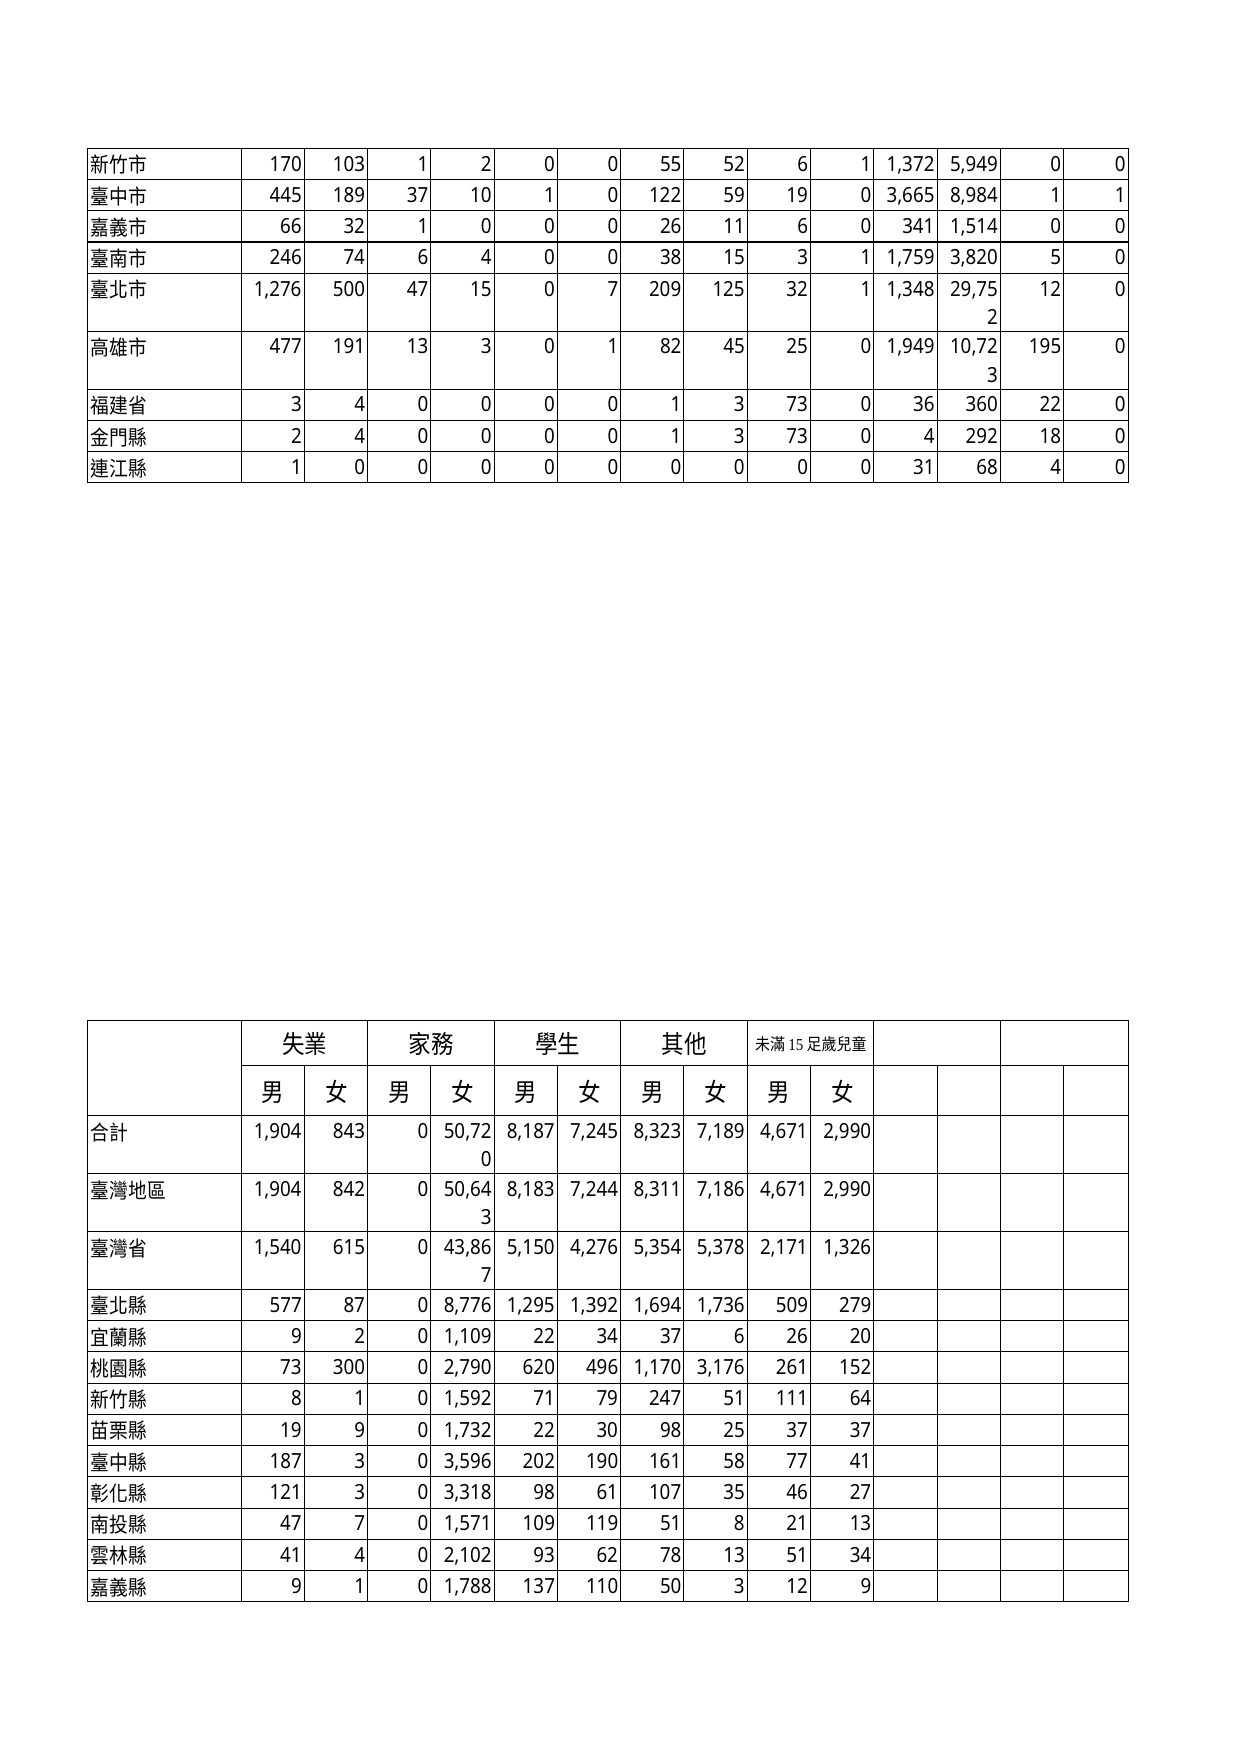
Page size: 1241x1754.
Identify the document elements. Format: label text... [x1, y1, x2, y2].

table_cell 0 [495, 421, 557, 451]
table_cell [938, 1290, 1000, 1320]
table_cell 50,643 [431, 1174, 494, 1231]
table_cell 4 [305, 421, 367, 451]
table_cell 2,102 [431, 1540, 494, 1570]
table_cell 152 [811, 1352, 873, 1382]
table_header 失業 [242, 1021, 367, 1065]
table_cell 1 [1001, 180, 1063, 210]
table_cell 360 [938, 390, 1000, 420]
table_cell [1001, 1174, 1063, 1231]
table_cell 4,671 [748, 1174, 810, 1231]
table_cell 187 [242, 1446, 304, 1476]
table_cell 1,348 [874, 274, 937, 331]
table_cell [874, 1571, 937, 1601]
table_cell 77 [748, 1446, 810, 1476]
table_cell 0 [368, 1571, 430, 1601]
table_cell 1 [368, 149, 430, 179]
table_cell 45 [684, 332, 747, 388]
table_cell 嘉義市 [88, 211, 241, 241]
table_cell 137 [495, 1571, 557, 1601]
table_cell 0 [495, 211, 557, 241]
table_cell 雲林縣 [88, 1540, 241, 1570]
table_cell 51 [748, 1540, 810, 1570]
table_cell 261 [748, 1352, 810, 1382]
table_cell 男 [621, 1066, 683, 1115]
table_cell 0 [368, 1232, 430, 1289]
table_cell 臺灣省 [88, 1232, 241, 1289]
table_cell 51 [684, 1384, 747, 1414]
table_cell 臺中縣 [88, 1446, 241, 1476]
table_cell 0 [495, 390, 557, 420]
table_cell [1064, 1415, 1128, 1445]
table_cell 13 [811, 1509, 873, 1539]
table_cell 189 [305, 180, 367, 210]
table_cell [874, 1290, 937, 1320]
table_cell 福建省 [88, 390, 241, 420]
table_cell 31 [874, 452, 937, 482]
table_cell 南投縣 [88, 1509, 241, 1539]
table_cell 3 [684, 1571, 747, 1601]
table_cell 1,170 [621, 1352, 683, 1382]
table_cell 19 [242, 1415, 304, 1445]
table_cell 0 [368, 1446, 430, 1476]
table_cell 0 [431, 452, 494, 482]
table_cell 男 [242, 1066, 304, 1115]
table_cell 21 [748, 1509, 810, 1539]
table_cell 122 [621, 180, 683, 210]
table_cell 0 [1001, 149, 1063, 179]
table_cell 247 [621, 1384, 683, 1414]
table_cell 0 [368, 1116, 430, 1173]
table_cell 1 [305, 1571, 367, 1601]
table_cell 209 [621, 274, 683, 331]
table_cell [874, 1352, 937, 1382]
table_cell 1,326 [811, 1232, 873, 1289]
table_header 學生 [495, 1021, 620, 1065]
table_cell 0 [1064, 149, 1128, 179]
table_cell [1064, 1066, 1128, 1115]
table_cell 509 [748, 1290, 810, 1320]
table_cell 6 [748, 149, 810, 179]
table_cell 41 [242, 1540, 304, 1570]
table_cell 64 [811, 1384, 873, 1414]
table_cell [874, 1415, 937, 1445]
table_cell 119 [558, 1509, 620, 1539]
table_cell 292 [938, 421, 1000, 451]
table_cell [1064, 1446, 1128, 1476]
table_cell 3 [684, 421, 747, 451]
table_cell 0 [558, 421, 620, 451]
table_cell 嘉義縣 [88, 1571, 241, 1601]
table_cell 1,904 [242, 1116, 304, 1173]
table_cell 0 [368, 1540, 430, 1570]
table_cell 246 [242, 243, 304, 273]
table_cell 500 [305, 274, 367, 331]
table_cell [938, 1352, 1000, 1382]
table_cell 577 [242, 1290, 304, 1320]
table_cell 0 [1064, 452, 1128, 482]
table_cell 4 [874, 421, 937, 451]
table_cell [1064, 1174, 1128, 1231]
table_cell 0 [1064, 243, 1128, 273]
table_cell 0 [495, 274, 557, 331]
table_cell 35 [684, 1477, 747, 1507]
table_cell 161 [621, 1446, 683, 1476]
table_cell 0 [368, 1174, 430, 1231]
table_cell 0 [495, 332, 557, 388]
table_cell 103 [305, 149, 367, 179]
table_cell 6 [368, 243, 430, 273]
table_cell [1064, 1540, 1128, 1570]
table_cell 1,592 [431, 1384, 494, 1414]
table_cell 5 [1001, 243, 1063, 273]
table_cell [938, 1116, 1000, 1173]
table_cell 5,150 [495, 1232, 557, 1289]
table_cell 27 [811, 1477, 873, 1507]
table_cell [938, 1446, 1000, 1476]
table_header [874, 1021, 1000, 1065]
table_cell 52 [684, 149, 747, 179]
table_cell 1,372 [874, 149, 937, 179]
table_cell [1001, 1290, 1063, 1320]
table_cell 18 [1001, 421, 1063, 451]
table_cell 8,187 [495, 1116, 557, 1173]
table_cell 29,752 [938, 274, 1000, 331]
table_cell 女 [684, 1066, 747, 1115]
table_cell [874, 1321, 937, 1351]
table_header 家務 [368, 1021, 494, 1065]
table_cell 1,759 [874, 243, 937, 273]
table_cell [874, 1446, 937, 1476]
table_cell 121 [242, 1477, 304, 1507]
table_cell 3 [684, 390, 747, 420]
table_cell 連江縣 [88, 452, 241, 482]
table_cell 47 [368, 274, 430, 331]
table_cell 0 [1064, 211, 1128, 241]
table_cell 臺南市 [88, 243, 241, 273]
table_cell [1001, 1232, 1063, 1289]
table_cell 9 [242, 1571, 304, 1601]
table_cell 0 [368, 1352, 430, 1382]
table_cell 0 [684, 452, 747, 482]
table_header [88, 1021, 241, 1115]
table_cell [938, 1066, 1000, 1115]
table_cell 1 [811, 274, 873, 331]
table_cell 2,990 [811, 1116, 873, 1173]
table_cell [1001, 1540, 1063, 1570]
table_cell 30 [558, 1415, 620, 1445]
table_cell 0 [621, 452, 683, 482]
table_cell 3,318 [431, 1477, 494, 1507]
table_cell [938, 1509, 1000, 1539]
table_cell 191 [305, 332, 367, 388]
table_cell [1001, 1321, 1063, 1351]
table_cell 843 [305, 1116, 367, 1173]
table_cell 3,820 [938, 243, 1000, 273]
table_cell [874, 1232, 937, 1289]
table_cell 3 [242, 390, 304, 420]
table_cell 男 [495, 1066, 557, 1115]
table_cell 女 [431, 1066, 494, 1115]
table_cell 9 [242, 1321, 304, 1351]
table_cell [1001, 1415, 1063, 1445]
table_cell 107 [621, 1477, 683, 1507]
table_cell 0 [558, 452, 620, 482]
table_cell 0 [558, 180, 620, 210]
table_cell 445 [242, 180, 304, 210]
table_cell [1064, 1571, 1128, 1601]
table_cell [1001, 1066, 1063, 1115]
table_cell 苗栗縣 [88, 1415, 241, 1445]
table_cell 4,276 [558, 1232, 620, 1289]
table_cell 5,378 [684, 1232, 747, 1289]
table_cell 50 [621, 1571, 683, 1601]
table_cell 37 [811, 1415, 873, 1445]
table_cell 7,245 [558, 1116, 620, 1173]
table_cell 0 [368, 1509, 430, 1539]
table_cell 1,571 [431, 1509, 494, 1539]
table_cell 1,949 [874, 332, 937, 388]
table_cell 111 [748, 1384, 810, 1414]
table_cell 34 [558, 1321, 620, 1351]
table_cell [938, 1174, 1000, 1231]
table_cell 38 [621, 243, 683, 273]
table_cell 22 [495, 1415, 557, 1445]
table_cell 36 [874, 390, 937, 420]
table_cell [938, 1415, 1000, 1445]
table_cell 1,540 [242, 1232, 304, 1289]
table_cell 71 [495, 1384, 557, 1414]
table_cell 7,244 [558, 1174, 620, 1231]
table_cell 0 [558, 211, 620, 241]
table_cell 4 [1001, 452, 1063, 482]
table_cell 0 [495, 149, 557, 179]
table_cell 0 [811, 421, 873, 451]
table_cell 125 [684, 274, 747, 331]
table_cell 7 [558, 274, 620, 331]
table_cell 78 [621, 1540, 683, 1570]
table_cell [874, 1384, 937, 1414]
table_header 其他 [621, 1021, 747, 1065]
table_cell 1,514 [938, 211, 1000, 241]
table_cell [1001, 1446, 1063, 1476]
table_header 未滿15足歲兒童 [748, 1021, 873, 1065]
table_cell 4 [431, 243, 494, 273]
table_cell 9 [305, 1415, 367, 1445]
table_cell 1 [305, 1384, 367, 1414]
table_cell 66 [242, 211, 304, 241]
table_cell 7 [305, 1509, 367, 1539]
table_cell 12 [1001, 274, 1063, 331]
table_cell 82 [621, 332, 683, 388]
table_cell 1,736 [684, 1290, 747, 1320]
table_cell 68 [938, 452, 1000, 482]
table_cell 0 [811, 180, 873, 210]
table_cell [874, 1066, 937, 1115]
table_cell [1001, 1477, 1063, 1507]
table_cell 11 [684, 211, 747, 241]
table_cell 0 [1064, 332, 1128, 388]
table_cell 170 [242, 149, 304, 179]
table_cell 98 [621, 1415, 683, 1445]
table_cell 0 [368, 1477, 430, 1507]
table_cell 1 [368, 211, 430, 241]
table_cell 0 [1001, 211, 1063, 241]
table_cell [874, 1116, 937, 1173]
table_cell [938, 1477, 1000, 1507]
table_cell 32 [305, 211, 367, 241]
table_cell 87 [305, 1290, 367, 1320]
table_cell 43,867 [431, 1232, 494, 1289]
table_cell 臺北縣 [88, 1290, 241, 1320]
table_cell 4 [305, 390, 367, 420]
table_cell 25 [748, 332, 810, 388]
table_cell 477 [242, 332, 304, 388]
table_cell 10,723 [938, 332, 1000, 388]
table_cell 1,109 [431, 1321, 494, 1351]
table_cell 8,984 [938, 180, 1000, 210]
table_cell 1 [1064, 180, 1128, 210]
table_cell [938, 1571, 1000, 1601]
table_cell [874, 1509, 937, 1539]
table_cell 0 [811, 211, 873, 241]
table_cell 10 [431, 180, 494, 210]
table_cell 0 [368, 421, 430, 451]
table_cell 桃園縣 [88, 1352, 241, 1382]
table_cell 26 [621, 211, 683, 241]
table_cell 2 [242, 421, 304, 451]
table_cell 0 [495, 452, 557, 482]
table_cell 金門縣 [88, 421, 241, 451]
table_cell 1,694 [621, 1290, 683, 1320]
table_cell 8,311 [621, 1174, 683, 1231]
table_cell 9 [811, 1571, 873, 1601]
table_cell 25 [684, 1415, 747, 1445]
table_cell 46 [748, 1477, 810, 1507]
table_cell 41 [811, 1446, 873, 1476]
table_cell 1,904 [242, 1174, 304, 1231]
table_cell 1 [495, 180, 557, 210]
table_cell 341 [874, 211, 937, 241]
table_cell 7,189 [684, 1116, 747, 1173]
table_cell 臺北市 [88, 274, 241, 331]
table_cell 3 [748, 243, 810, 273]
table_cell [874, 1477, 937, 1507]
table_cell [1001, 1352, 1063, 1382]
table_cell 59 [684, 180, 747, 210]
table_cell 1,276 [242, 274, 304, 331]
table_cell [874, 1540, 937, 1570]
table_cell 高雄市 [88, 332, 241, 388]
table_cell 0 [558, 243, 620, 273]
table_cell 3,596 [431, 1446, 494, 1476]
table_cell 50,720 [431, 1116, 494, 1173]
table_cell 8,183 [495, 1174, 557, 1231]
table_cell [1001, 1116, 1063, 1173]
table_cell 842 [305, 1174, 367, 1231]
table_cell 300 [305, 1352, 367, 1382]
table_cell 34 [811, 1540, 873, 1570]
table_cell 109 [495, 1509, 557, 1539]
table_cell 1 [621, 421, 683, 451]
table_cell 0 [558, 390, 620, 420]
table_cell 2,990 [811, 1174, 873, 1231]
table_cell 2,790 [431, 1352, 494, 1382]
table_cell 0 [368, 1321, 430, 1351]
table_cell 4,671 [748, 1116, 810, 1173]
table_cell 6 [748, 211, 810, 241]
table_cell 0 [811, 332, 873, 388]
table_cell 女 [811, 1066, 873, 1115]
table_cell [938, 1232, 1000, 1289]
table_cell [1064, 1509, 1128, 1539]
table_cell 279 [811, 1290, 873, 1320]
table_cell 93 [495, 1540, 557, 1570]
table_cell [938, 1540, 1000, 1570]
table_cell 0 [368, 452, 430, 482]
table_cell 1,788 [431, 1571, 494, 1601]
table_cell 195 [1001, 332, 1063, 388]
table_cell [874, 1174, 937, 1231]
table_cell 73 [242, 1352, 304, 1382]
table_cell [1001, 1384, 1063, 1414]
table_cell 8,323 [621, 1116, 683, 1173]
table_cell 620 [495, 1352, 557, 1382]
table_cell 1 [242, 452, 304, 482]
table_cell 37 [621, 1321, 683, 1351]
table_cell 62 [558, 1540, 620, 1570]
table_cell 6 [684, 1321, 747, 1351]
table_cell [1001, 1571, 1063, 1601]
table_cell 0 [431, 211, 494, 241]
table_cell 5,354 [621, 1232, 683, 1289]
table_cell 13 [684, 1540, 747, 1570]
table_cell 0 [305, 452, 367, 482]
table_cell 19 [748, 180, 810, 210]
table_cell 202 [495, 1446, 557, 1476]
table_cell 0 [368, 1290, 430, 1320]
table_header [1001, 1021, 1128, 1065]
table_cell 7,186 [684, 1174, 747, 1231]
table_cell 58 [684, 1446, 747, 1476]
table_cell 615 [305, 1232, 367, 1289]
table_cell 3 [305, 1446, 367, 1476]
table_cell 3 [305, 1477, 367, 1507]
table_cell 3 [431, 332, 494, 388]
table_cell 73 [748, 390, 810, 420]
table_cell 0 [495, 243, 557, 273]
table_cell 0 [811, 452, 873, 482]
table_cell 73 [748, 421, 810, 451]
table_cell [1064, 1321, 1128, 1351]
table_cell 13 [368, 332, 430, 388]
table_cell 新竹市 [88, 149, 241, 179]
table_cell 1 [811, 149, 873, 179]
table_cell 8,776 [431, 1290, 494, 1320]
table_cell 22 [1001, 390, 1063, 420]
table_cell 5,949 [938, 149, 1000, 179]
table_cell 臺中市 [88, 180, 241, 210]
table_cell 98 [495, 1477, 557, 1507]
table_cell 0 [368, 390, 430, 420]
table_cell 47 [242, 1509, 304, 1539]
table_cell 0 [1064, 390, 1128, 420]
table_cell 37 [748, 1415, 810, 1445]
table_cell 0 [811, 390, 873, 420]
table_cell 0 [368, 1415, 430, 1445]
table_cell 190 [558, 1446, 620, 1476]
table_cell 4 [305, 1540, 367, 1570]
table_cell 0 [368, 1384, 430, 1414]
table_cell [1064, 1290, 1128, 1320]
table_cell 宜蘭縣 [88, 1321, 241, 1351]
table_cell 79 [558, 1384, 620, 1414]
table_cell 2 [305, 1321, 367, 1351]
table_cell 20 [811, 1321, 873, 1351]
table_cell 3,665 [874, 180, 937, 210]
table_cell [1064, 1477, 1128, 1507]
table_cell [1001, 1509, 1063, 1539]
table_cell 22 [495, 1321, 557, 1351]
table_cell 1,732 [431, 1415, 494, 1445]
table_cell [938, 1321, 1000, 1351]
table_cell 1 [621, 390, 683, 420]
table_cell 彰化縣 [88, 1477, 241, 1507]
table_cell 女 [305, 1066, 367, 1115]
table_cell 15 [684, 243, 747, 273]
table_cell 1,392 [558, 1290, 620, 1320]
table_cell 74 [305, 243, 367, 273]
table_cell 2,171 [748, 1232, 810, 1289]
table_cell 0 [558, 149, 620, 179]
table_cell 55 [621, 149, 683, 179]
table_cell 51 [621, 1509, 683, 1539]
table_cell 合計 [88, 1116, 241, 1173]
table_cell 0 [431, 390, 494, 420]
table_cell [1064, 1232, 1128, 1289]
table_cell 2 [431, 149, 494, 179]
table_cell 1 [558, 332, 620, 388]
table_cell 12 [748, 1571, 810, 1601]
table_cell 3,176 [684, 1352, 747, 1382]
table_cell 110 [558, 1571, 620, 1601]
table_cell 0 [431, 421, 494, 451]
table_cell 26 [748, 1321, 810, 1351]
table_cell [1064, 1116, 1128, 1173]
table_cell 1,295 [495, 1290, 557, 1320]
table_cell 61 [558, 1477, 620, 1507]
table_cell 女 [558, 1066, 620, 1115]
table_cell 0 [1064, 274, 1128, 331]
table_cell [1064, 1352, 1128, 1382]
table_cell 8 [684, 1509, 747, 1539]
table_cell 37 [368, 180, 430, 210]
table_cell 32 [748, 274, 810, 331]
table_cell 男 [748, 1066, 810, 1115]
table_cell 1 [811, 243, 873, 273]
table_cell 男 [368, 1066, 430, 1115]
table_cell 15 [431, 274, 494, 331]
table_cell [938, 1384, 1000, 1414]
table_cell 0 [748, 452, 810, 482]
table_cell 8 [242, 1384, 304, 1414]
table_cell 0 [1064, 421, 1128, 451]
table_cell [1064, 1384, 1128, 1414]
table_cell 新竹縣 [88, 1384, 241, 1414]
table_cell 臺灣地區 [88, 1174, 241, 1231]
table_cell 496 [558, 1352, 620, 1382]
